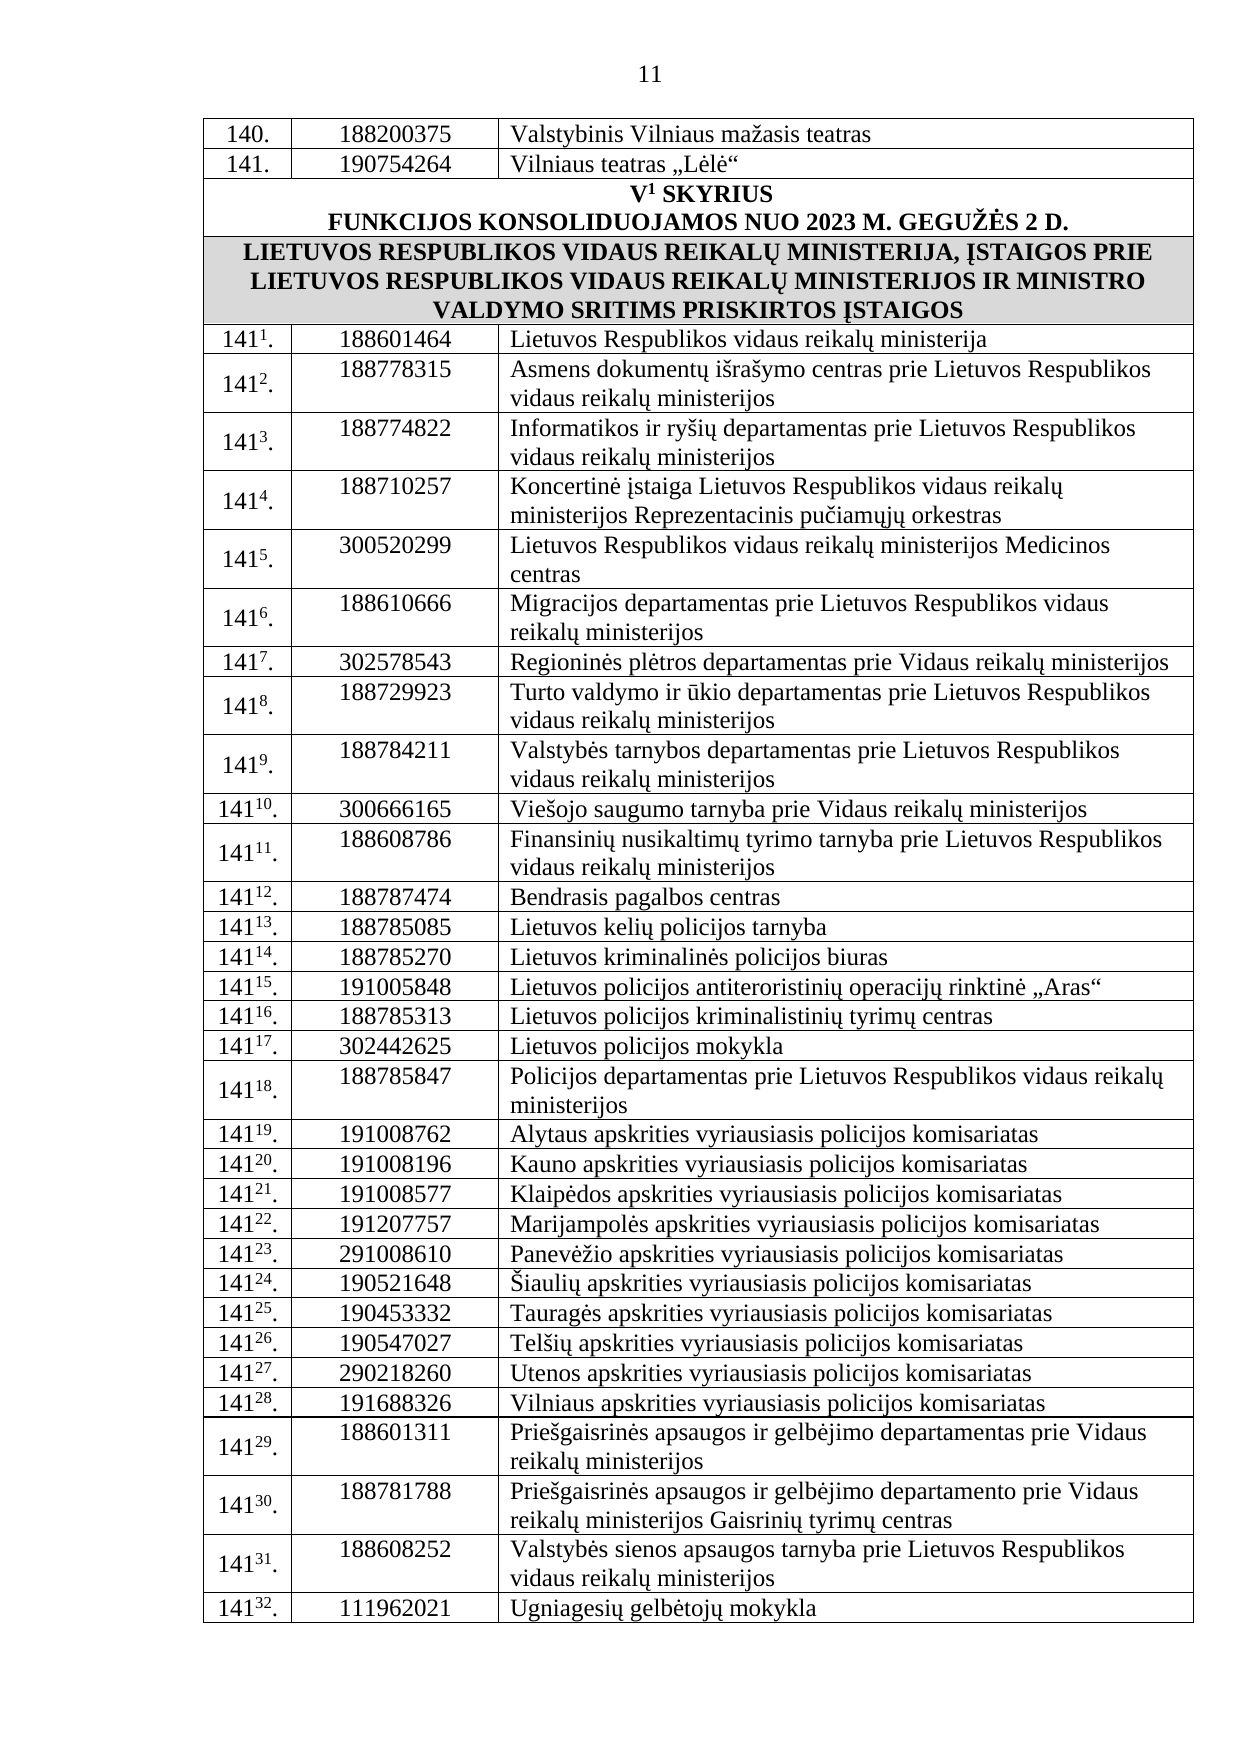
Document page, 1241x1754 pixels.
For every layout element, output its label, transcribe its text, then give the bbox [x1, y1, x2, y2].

table_cell 302442625 [292, 1031, 498, 1060]
table_cell 1416. [204, 589, 291, 646]
table_cell 190453332 [292, 1298, 498, 1327]
table_cell 141. [204, 149, 291, 178]
table_cell Alytaus apskrities vyriausiasis policijos komisariatas [499, 1120, 1193, 1148]
table_cell Valstybės tarnybos departamentas prie Lietuvos Respublikos vidaus reikalų ministerijos [499, 735, 1193, 793]
table_cell 14110. [204, 794, 291, 823]
table_cell 1411. [204, 325, 291, 353]
table_cell 188608786 [292, 824, 498, 881]
table_cell 302578543 [292, 647, 498, 676]
table_cell 188610666 [292, 589, 498, 646]
table_cell 14112. [204, 882, 291, 911]
table_cell 14116. [204, 1001, 291, 1030]
table_cell Utenos apskrities vyriausiasis policijos komisariatas [499, 1358, 1193, 1387]
table_cell Valstybės sienos apsaugos tarnyba prie Lietuvos Respublikos vidaus reikalų ministerijos [499, 1535, 1193, 1592]
table_cell Lietuvos kelių policijos tarnyba [499, 912, 1193, 941]
table_cell 191008196 [292, 1149, 498, 1178]
table_cell Lietuvos policijos mokykla [499, 1031, 1193, 1060]
table_cell Lietuvos Respublikos vidaus reikalų ministerijos Medicinos centras [499, 530, 1193, 587]
table_cell 14124. [204, 1269, 291, 1297]
table_cell 14113. [204, 912, 291, 941]
table_cell 188729923 [292, 677, 498, 734]
table_cell Lietuvos policijos kriminalistinių tyrimų centras [499, 1001, 1193, 1030]
table_cell 14114. [204, 942, 291, 971]
table_cell 291008610 [292, 1239, 498, 1267]
table_cell Finansinių nusikaltimų tyrimo tarnyba prie Lietuvos Respublikos vidaus reikalų ministerijos [499, 824, 1193, 881]
table_cell 14130. [204, 1476, 291, 1533]
table_cell Klaipėdos apskrities vyriausiasis policijos komisariatas [499, 1179, 1193, 1208]
table_cell 14129. [204, 1418, 291, 1475]
table_cell 188200375 [292, 119, 498, 148]
table_cell Informatikos ir ryšių departamentas prie Lietuvos Respublikos vidaus reikalų ministerijos [499, 413, 1193, 470]
table_cell 1412. [204, 354, 291, 412]
table_cell 14126. [204, 1328, 291, 1357]
table_cell Telšių apskrities vyriausiasis policijos komisariatas [499, 1328, 1193, 1357]
table_cell 188785085 [292, 912, 498, 941]
table_cell 188785270 [292, 942, 498, 971]
table_cell 290218260 [292, 1358, 498, 1387]
table_cell 14117. [204, 1031, 291, 1060]
table_cell 14120. [204, 1149, 291, 1178]
table_cell Marijampolės apskrities vyriausiasis policijos komisariatas [499, 1209, 1193, 1238]
table_cell 1413. [204, 413, 291, 470]
table_cell 188778315 [292, 354, 498, 412]
table_cell 191005848 [292, 972, 498, 1000]
table_cell 1418. [204, 677, 291, 734]
table_cell 14128. [204, 1388, 291, 1416]
table_cell 1419. [204, 735, 291, 793]
table_cell Ugniagesių gelbėtojų mokykla [499, 1593, 1193, 1622]
table_cell 191008762 [292, 1120, 498, 1148]
table_cell 188601464 [292, 325, 498, 353]
table_cell 1417. [204, 647, 291, 676]
table_cell 190547027 [292, 1328, 498, 1357]
table_cell Lietuvos Respublikos vidaus reikalų ministerija [499, 325, 1193, 353]
table_cell 190754264 [292, 149, 498, 178]
table_cell 14132. [204, 1593, 291, 1622]
table_cell Turto valdymo ir ūkio departamentas prie Lietuvos Respublikos vidaus reikalų ministerijos [499, 677, 1193, 734]
table_cell 188785847 [292, 1061, 498, 1118]
table_cell 188781788 [292, 1476, 498, 1533]
table_cell 14119. [204, 1120, 291, 1148]
table_cell 188601311 [292, 1418, 498, 1475]
table_cell Lietuvos kriminalinės policijos biuras [499, 942, 1193, 971]
table_cell LIETUVOS RESPUBLIKOS VIDAUS REIKALŲ MINISTERIJA, ĮSTAIGOS PRIE LIETUVOS RESPUBLIKOS VIDAUS REIKALŲ MINISTERIJOS IR MINISTRO VALDYMO SRITIMS PRISKIRTOS ĮSTAIGOS [204, 237, 1193, 323]
table_cell 300520299 [292, 530, 498, 587]
table_cell Priešgaisrinės apsaugos ir gelbėjimo departamento prie Vidaus reikalų ministerijos Gaisrinių tyrimų centras [499, 1476, 1193, 1533]
table_cell Policijos departamentas prie Lietuvos Respublikos vidaus reikalų ministerijos [499, 1061, 1193, 1118]
table_cell Lietuvos policijos antiteroristinių operacijų rinktinė „Aras“ [499, 972, 1193, 1000]
table_cell 14122. [204, 1209, 291, 1238]
table_cell Panevėžio apskrities vyriausiasis policijos komisariatas [499, 1239, 1193, 1267]
table_cell Viešojo saugumo tarnyba prie Vidaus reikalų ministerijos [499, 794, 1193, 823]
table_cell Vilniaus teatras „Lėlė“ [499, 149, 1193, 178]
table_cell 14127. [204, 1358, 291, 1387]
table_cell 188774822 [292, 413, 498, 470]
table_cell 14115. [204, 972, 291, 1000]
table_cell 1415. [204, 530, 291, 587]
table_cell Priešgaisrinės apsaugos ir gelbėjimo departamentas prie Vidaus reikalų ministerijos [499, 1418, 1193, 1475]
table_cell 14121. [204, 1179, 291, 1208]
table_cell Kauno apskrities vyriausiasis policijos komisariatas [499, 1149, 1193, 1178]
table_cell 191207757 [292, 1209, 498, 1238]
table_cell 191688326 [292, 1388, 498, 1416]
table_cell Vilniaus apskrities vyriausiasis policijos komisariatas [499, 1388, 1193, 1416]
table_cell Asmens dokumentų išrašymo centras prie Lietuvos Respublikos vidaus reikalų ministerijos [499, 354, 1193, 412]
table_cell Tauragės apskrities vyriausiasis policijos komisariatas [499, 1298, 1193, 1327]
table_cell 14118. [204, 1061, 291, 1118]
table_cell Valstybinis Vilniaus mažasis teatras [499, 119, 1193, 148]
table_cell 14131. [204, 1535, 291, 1592]
table_cell 188784211 [292, 735, 498, 793]
table_cell 188785313 [292, 1001, 498, 1030]
table_cell 188710257 [292, 471, 498, 529]
table_cell 190521648 [292, 1269, 498, 1297]
table_cell 14111. [204, 824, 291, 881]
table_cell 14123. [204, 1239, 291, 1267]
table_cell 300666165 [292, 794, 498, 823]
table_cell 111962021 [292, 1593, 498, 1622]
table_cell Regioninės plėtros departamentas prie Vidaus reikalų ministerijos [499, 647, 1193, 676]
table_cell 14125. [204, 1298, 291, 1327]
table_cell Migracijos departamentas prie Lietuvos Respublikos vidaus reikalų ministerijos [499, 589, 1193, 646]
table_cell Koncertinė įstaiga Lietuvos Respublikos vidaus reikalų ministerijos Reprezentacinis pučiamųjų orkestras [499, 471, 1193, 529]
table_cell 1414. [204, 471, 291, 529]
table_cell 191008577 [292, 1179, 498, 1208]
table_cell Bendrasis pagalbos centras [499, 882, 1193, 911]
table_cell Šiaulių apskrities vyriausiasis policijos komisariatas [499, 1269, 1193, 1297]
table_cell 188787474 [292, 882, 498, 911]
table_cell 140. [204, 119, 291, 148]
table_cell V1 SKYRIUS FUNKCIJOS KONSOLIDUOJAMOS NUO 2023 M. GEGUŽĖS 2 D. [204, 179, 1193, 236]
table_cell 188608252 [292, 1535, 498, 1592]
